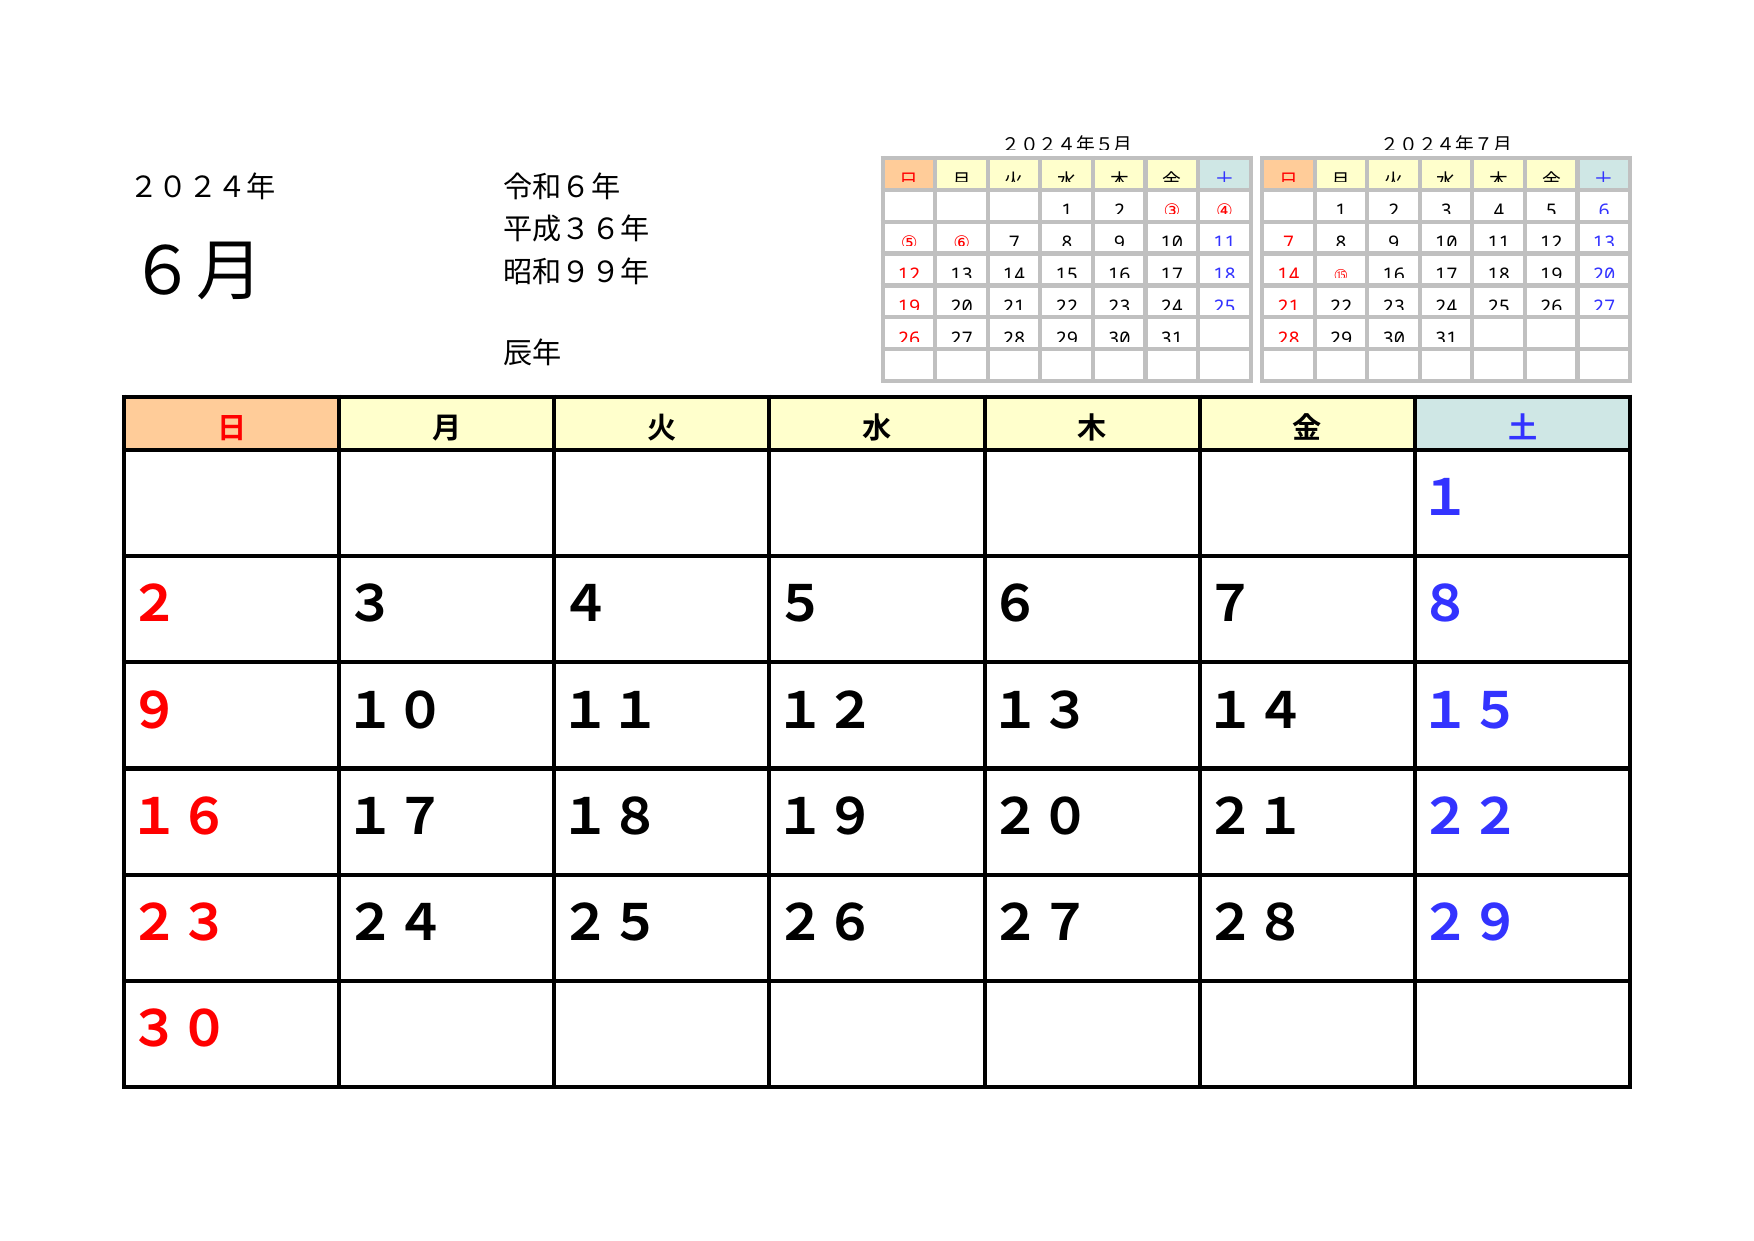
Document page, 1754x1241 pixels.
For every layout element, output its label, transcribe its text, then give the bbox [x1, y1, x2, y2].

table_header 土 [1417, 399, 1628, 448]
table_cell 5 [1527, 192, 1575, 219]
table_cell [987, 983, 1198, 1085]
table_cell [1317, 351, 1365, 379]
table_cell [556, 452, 767, 554]
table_cell ⑤ [885, 224, 933, 251]
table_cell 12 [885, 256, 933, 283]
table_header ２０２４年７月 [1262, 124, 1630, 156]
table_cell 土 [1580, 160, 1628, 188]
table_cell 31 [1422, 319, 1470, 347]
table_cell [990, 351, 1038, 379]
table_cell [937, 192, 986, 219]
table_cell [1474, 319, 1523, 347]
table_cell 金 [1527, 160, 1575, 188]
table_cell ２１ [1202, 771, 1413, 873]
table_cell [1369, 351, 1418, 379]
table_cell 16 [1369, 256, 1418, 283]
table_cell 16 [1095, 256, 1143, 283]
table_cell [556, 983, 767, 1085]
table_cell ２８ [1202, 877, 1413, 979]
table_cell 水 [1042, 160, 1091, 188]
table_cell 木 [1474, 160, 1523, 188]
table_cell 13 [1580, 224, 1628, 251]
table_cell 月 [937, 160, 986, 188]
table_cell 14 [1264, 256, 1313, 283]
table_cell 24 [1148, 288, 1196, 315]
table_cell 29 [1317, 319, 1365, 347]
table_cell 19 [1527, 256, 1575, 283]
table_cell ２６ [771, 877, 983, 979]
table_cell 1 [1042, 192, 1091, 219]
table_cell １５ [1417, 664, 1628, 766]
table_cell ２２ [1417, 771, 1628, 873]
table_header [118, 118, 497, 389]
table_header 月 [341, 399, 552, 448]
table_cell 10 [1148, 224, 1196, 251]
table_cell [885, 192, 933, 219]
table_cell ６ [987, 558, 1198, 660]
table_header 木 [987, 399, 1198, 448]
table_cell 9 [1369, 224, 1418, 251]
table_cell 28 [1264, 319, 1313, 347]
table_cell 19 [885, 288, 933, 315]
table_cell 月 [1317, 160, 1365, 188]
table_cell 25 [1200, 288, 1249, 315]
table_header ２０２４年 [124, 158, 492, 212]
table_cell [1422, 351, 1470, 379]
table_cell 28 [990, 319, 1038, 347]
table_cell ２５ [556, 877, 767, 979]
table_cell [1580, 319, 1628, 347]
table_cell 18 [1474, 256, 1523, 283]
table_cell [771, 983, 983, 1085]
table_cell 日 [1264, 160, 1313, 188]
table_cell 25 [1474, 288, 1523, 315]
table_cell 21 [1264, 288, 1313, 315]
table_cell 3 [1422, 192, 1470, 219]
table_cell [1202, 983, 1413, 1085]
table_cell 15 [1042, 256, 1091, 283]
table_cell ８ [1417, 558, 1628, 660]
table_cell １２ [771, 664, 983, 766]
table_cell [1527, 319, 1575, 347]
table_cell 日 [885, 160, 933, 188]
table_cell 1 [1317, 192, 1365, 219]
table_cell 20 [937, 288, 986, 315]
table_cell ③ [1148, 192, 1196, 219]
table_cell 6 [1580, 192, 1628, 219]
table_cell １８ [556, 771, 767, 873]
table_cell [1527, 351, 1575, 379]
table_cell 29 [1042, 319, 1091, 347]
table_cell [937, 351, 986, 379]
table_cell ２４ [341, 877, 552, 979]
table_cell ３ [341, 558, 552, 660]
table_cell １４ [1202, 664, 1413, 766]
table_cell ６月 [124, 212, 492, 320]
table_cell 7 [990, 224, 1038, 251]
table_cell １９ [771, 771, 983, 873]
table_header [1256, 118, 1636, 389]
table_cell 9 [1095, 224, 1143, 251]
table_cell ２ [126, 558, 337, 660]
table_cell 23 [1095, 288, 1143, 315]
table_cell １０ [341, 664, 552, 766]
table_cell 14 [990, 256, 1038, 283]
table_cell 土 [1200, 160, 1249, 188]
table_cell ２９ [1417, 877, 1628, 979]
table_cell 22 [1042, 288, 1091, 315]
table_cell 17 [1148, 256, 1196, 283]
table_header 日 [126, 399, 337, 448]
table_cell 12 [1527, 224, 1575, 251]
table_cell [1264, 192, 1313, 219]
table_cell ⑮ [1317, 256, 1365, 283]
table_header ２０２４年５月 [883, 124, 1251, 156]
table_cell 水 [1422, 160, 1470, 188]
table_cell 火 [990, 160, 1038, 188]
table_header 水 [771, 399, 983, 448]
table_cell １７ [341, 771, 552, 873]
table_cell 27 [1580, 288, 1628, 315]
table_cell 26 [885, 319, 933, 347]
table_cell 7 [1264, 224, 1313, 251]
table_cell ５ [771, 558, 983, 660]
table_cell 26 [1527, 288, 1575, 315]
table_cell 11 [1200, 224, 1249, 251]
table_cell [771, 452, 983, 554]
table_cell 17 [1422, 256, 1470, 283]
table_cell [1580, 351, 1628, 379]
table_cell [118, 389, 1636, 1095]
table_cell [126, 452, 337, 554]
table_cell ④ [1200, 192, 1249, 219]
table_cell ２０ [987, 771, 1198, 873]
table_cell 18 [1200, 256, 1249, 283]
table_cell １６ [126, 771, 337, 873]
table_cell 23 [1369, 288, 1418, 315]
table_cell 24 [1422, 288, 1470, 315]
table_cell 4 [1474, 192, 1523, 219]
table_cell 30 [1369, 319, 1418, 347]
table_cell [1148, 351, 1196, 379]
table_cell 2 [1369, 192, 1418, 219]
table_cell 27 [937, 319, 986, 347]
table_cell 21 [990, 288, 1038, 315]
table_header [877, 118, 1256, 389]
table_cell [341, 983, 552, 1085]
table_cell １ [1417, 452, 1628, 554]
table_cell [1200, 351, 1249, 379]
table_cell [1417, 983, 1628, 1085]
table_cell ４ [556, 558, 767, 660]
table_cell １１ [556, 664, 767, 766]
table_cell ⑥ [937, 224, 986, 251]
table_cell 火 [1369, 160, 1418, 188]
table_cell [1095, 351, 1143, 379]
table_header 金 [1202, 399, 1413, 448]
table_cell [987, 452, 1198, 554]
table_header 令和６年 平成３６年 昭和９９年 辰年 [498, 118, 877, 389]
table_cell １３ [987, 664, 1198, 766]
table_cell [1042, 351, 1091, 379]
table_cell ９ [126, 664, 337, 766]
table_cell 13 [937, 256, 986, 283]
table_cell [1202, 452, 1413, 554]
table_cell 10 [1422, 224, 1470, 251]
table_cell ３０ [126, 983, 337, 1085]
table_cell 金 [1148, 160, 1196, 188]
table_cell [1264, 351, 1313, 379]
table_cell [1200, 319, 1249, 347]
table_cell [885, 351, 933, 379]
table_cell 8 [1317, 224, 1365, 251]
table_cell 22 [1317, 288, 1365, 315]
table_cell 8 [1042, 224, 1091, 251]
table_cell ２３ [126, 877, 337, 979]
table_cell 30 [1095, 319, 1143, 347]
table_cell [1474, 351, 1523, 379]
table_cell 20 [1580, 256, 1628, 283]
table_cell [990, 192, 1038, 219]
table_cell ７ [1202, 558, 1413, 660]
table_cell 31 [1148, 319, 1196, 347]
table_header 火 [556, 399, 767, 448]
table_cell [341, 452, 552, 554]
table_cell 木 [1095, 160, 1143, 188]
table_cell 2 [1095, 192, 1143, 219]
table_cell ２７ [987, 877, 1198, 979]
table_cell 11 [1474, 224, 1523, 251]
